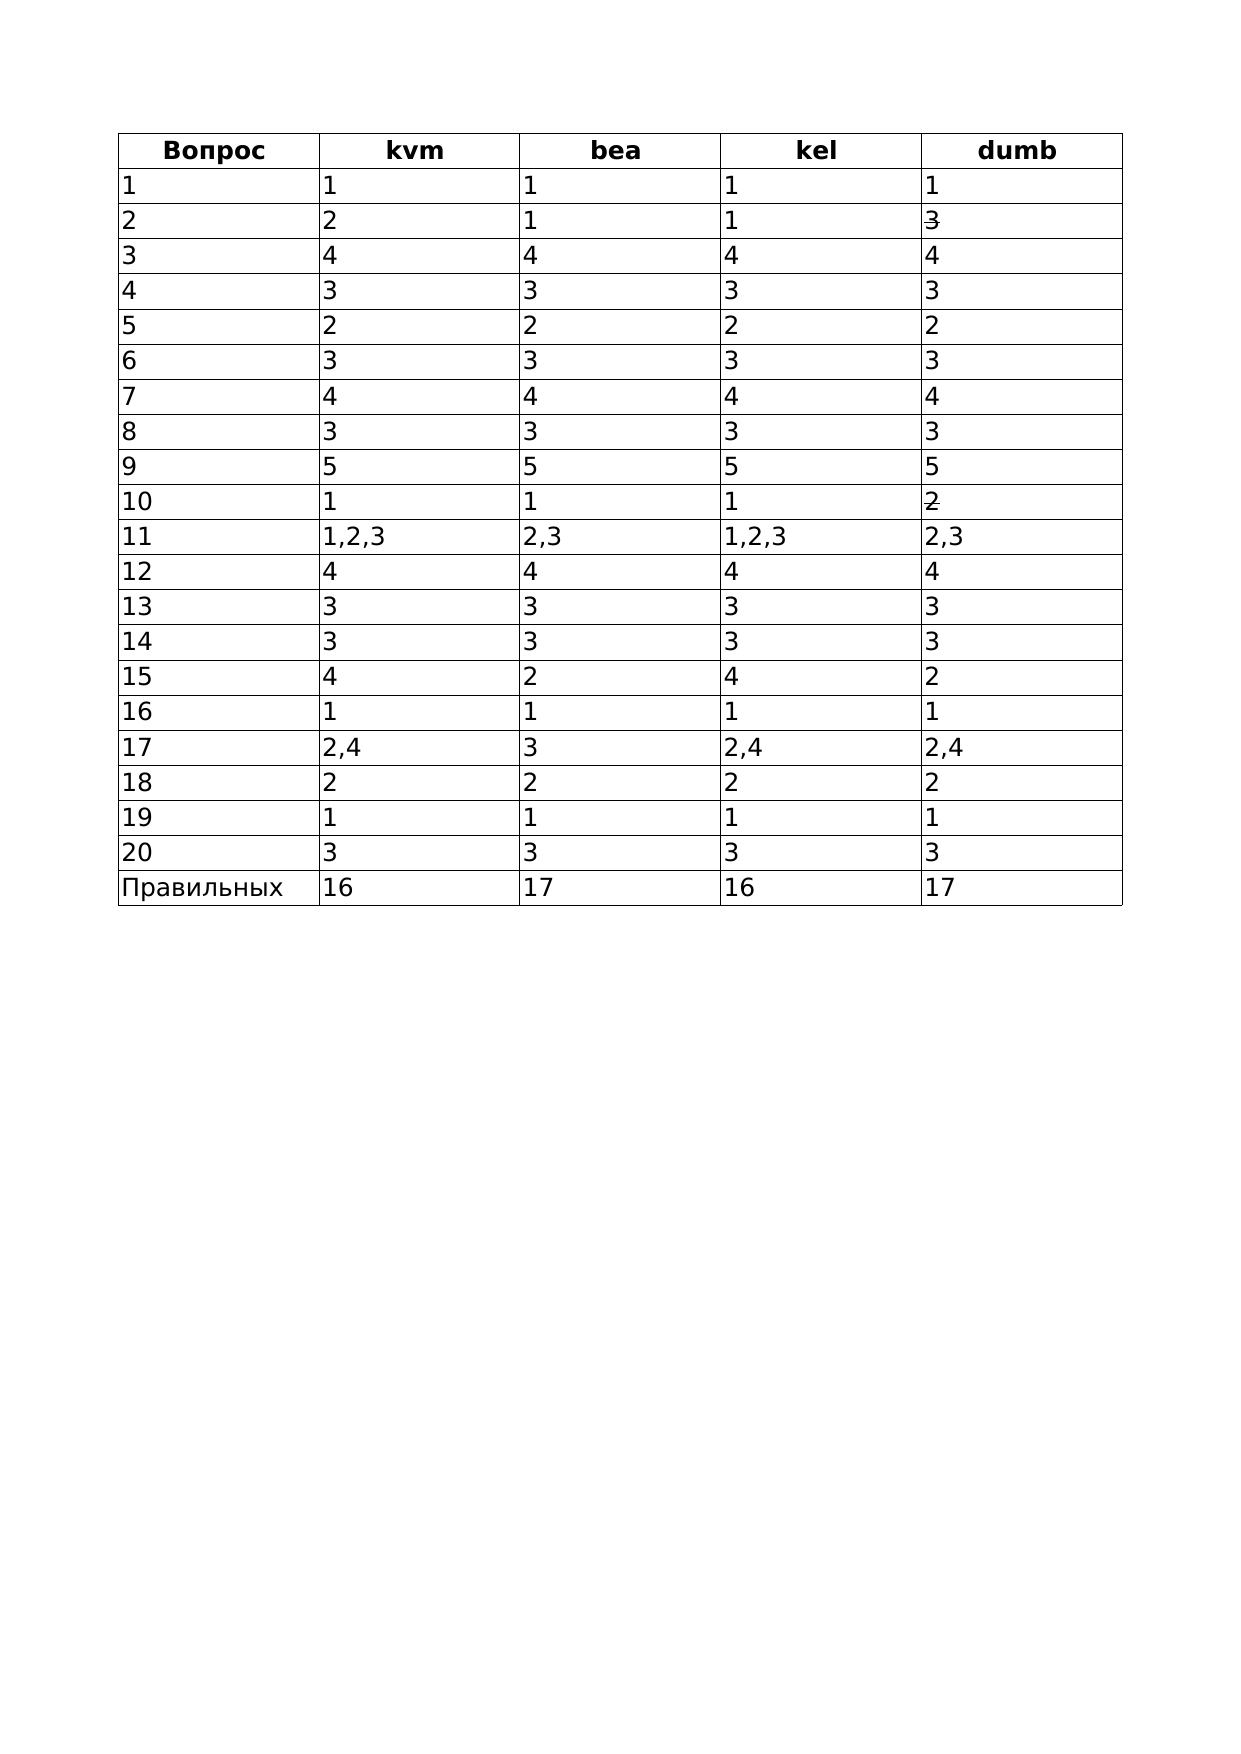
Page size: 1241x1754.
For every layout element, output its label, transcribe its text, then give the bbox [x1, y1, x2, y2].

table_cell 1 [520, 801, 720, 835]
table_cell 3 [922, 204, 1122, 238]
table_cell 1 [721, 696, 921, 730]
table_cell 3 [119, 239, 319, 273]
table_cell 1 [922, 801, 1122, 835]
table_cell 17 [922, 871, 1122, 905]
table_cell 3 [721, 625, 921, 659]
table_cell 3 [721, 274, 921, 308]
table_cell 3 [520, 731, 720, 765]
table_cell 5 [520, 450, 720, 484]
table_cell 3 [721, 590, 921, 624]
table_cell 1 [320, 169, 519, 203]
table_cell 3 [922, 415, 1122, 449]
table_cell 3 [721, 345, 921, 379]
table_cell 11 [119, 520, 319, 554]
table_cell 16 [320, 871, 519, 905]
table_header dumb [922, 134, 1122, 168]
table_cell 3 [320, 274, 519, 308]
table_cell 2 [520, 766, 720, 800]
table_cell 4 [922, 555, 1122, 589]
table_cell Правильных [119, 871, 319, 905]
table_cell 4 [520, 239, 720, 273]
table_cell 16 [119, 696, 319, 730]
table_cell 2,4 [320, 731, 519, 765]
table_cell 20 [119, 836, 319, 870]
table_cell 2,4 [922, 731, 1122, 765]
table_cell 1 [721, 485, 921, 519]
table_cell 4 [320, 380, 519, 414]
table_cell 8 [119, 415, 319, 449]
table_cell 1 [520, 204, 720, 238]
table_cell 2,3 [520, 520, 720, 554]
table_cell 3 [320, 345, 519, 379]
table_cell 19 [119, 801, 319, 835]
table_cell 2 [922, 766, 1122, 800]
table_cell 2 [922, 310, 1122, 343]
table_cell 1 [721, 801, 921, 835]
table_cell 5 [320, 450, 519, 484]
table_cell 15 [119, 661, 319, 694]
table_cell 4 [119, 274, 319, 308]
table_cell 1 [520, 696, 720, 730]
table_cell 3 [922, 345, 1122, 379]
table_cell 16 [721, 871, 921, 905]
table_cell 3 [320, 625, 519, 659]
table_cell 2 [922, 485, 1122, 519]
table_cell 4 [320, 661, 519, 694]
table_cell 4 [320, 555, 519, 589]
table_cell 4 [320, 239, 519, 273]
table_cell 2 [922, 661, 1122, 694]
table_cell 3 [721, 836, 921, 870]
table_header kvm [320, 134, 519, 168]
table_cell 4 [721, 661, 921, 694]
table_cell 17 [520, 871, 720, 905]
table_cell 2,4 [721, 731, 921, 765]
table_cell 1,2,3 [721, 520, 921, 554]
table_cell 2 [320, 310, 519, 343]
table_cell 3 [320, 590, 519, 624]
table_cell 4 [721, 555, 921, 589]
table_cell 5 [721, 450, 921, 484]
table_cell 1 [320, 801, 519, 835]
table_cell 3 [520, 625, 720, 659]
table_cell 18 [119, 766, 319, 800]
table_cell 3 [922, 836, 1122, 870]
table_cell 3 [520, 415, 720, 449]
table_cell 2 [320, 204, 519, 238]
table_cell 6 [119, 345, 319, 379]
table_cell 3 [320, 415, 519, 449]
table_cell 7 [119, 380, 319, 414]
table_cell 5 [119, 310, 319, 343]
table_cell 2 [119, 204, 319, 238]
table_cell 3 [520, 590, 720, 624]
table_cell 2 [721, 766, 921, 800]
table_cell 3 [922, 590, 1122, 624]
table_cell 17 [119, 731, 319, 765]
table_cell 1 [922, 169, 1122, 203]
table_cell 1,2,3 [320, 520, 519, 554]
table_cell 13 [119, 590, 319, 624]
table_cell 2 [320, 766, 519, 800]
table_cell 4 [922, 380, 1122, 414]
table_cell 3 [922, 274, 1122, 308]
table_cell 3 [520, 836, 720, 870]
table_cell 3 [721, 415, 921, 449]
table_cell 5 [922, 450, 1122, 484]
table_cell 1 [520, 485, 720, 519]
table_cell 1 [922, 696, 1122, 730]
table_cell 1 [721, 169, 921, 203]
table_cell 4 [721, 239, 921, 273]
table_cell 4 [520, 380, 720, 414]
table_cell 12 [119, 555, 319, 589]
table_cell 2 [520, 661, 720, 694]
table_cell 3 [520, 274, 720, 308]
table_cell 1 [721, 204, 921, 238]
table_cell 4 [520, 555, 720, 589]
table_cell 1 [320, 696, 519, 730]
table_cell 10 [119, 485, 319, 519]
table_cell 3 [520, 345, 720, 379]
table_cell 2,3 [922, 520, 1122, 554]
table_cell 3 [922, 625, 1122, 659]
table_cell 1 [119, 169, 319, 203]
table_cell 3 [320, 836, 519, 870]
table_cell 1 [520, 169, 720, 203]
table_header kel [721, 134, 921, 168]
table_header bea [520, 134, 720, 168]
table_cell 14 [119, 625, 319, 659]
table_cell 4 [721, 380, 921, 414]
table_cell 2 [721, 310, 921, 343]
table_cell 2 [520, 310, 720, 343]
table_cell 9 [119, 450, 319, 484]
table_cell 1 [320, 485, 519, 519]
table_header Вопрос [119, 134, 319, 168]
table_cell 4 [922, 239, 1122, 273]
